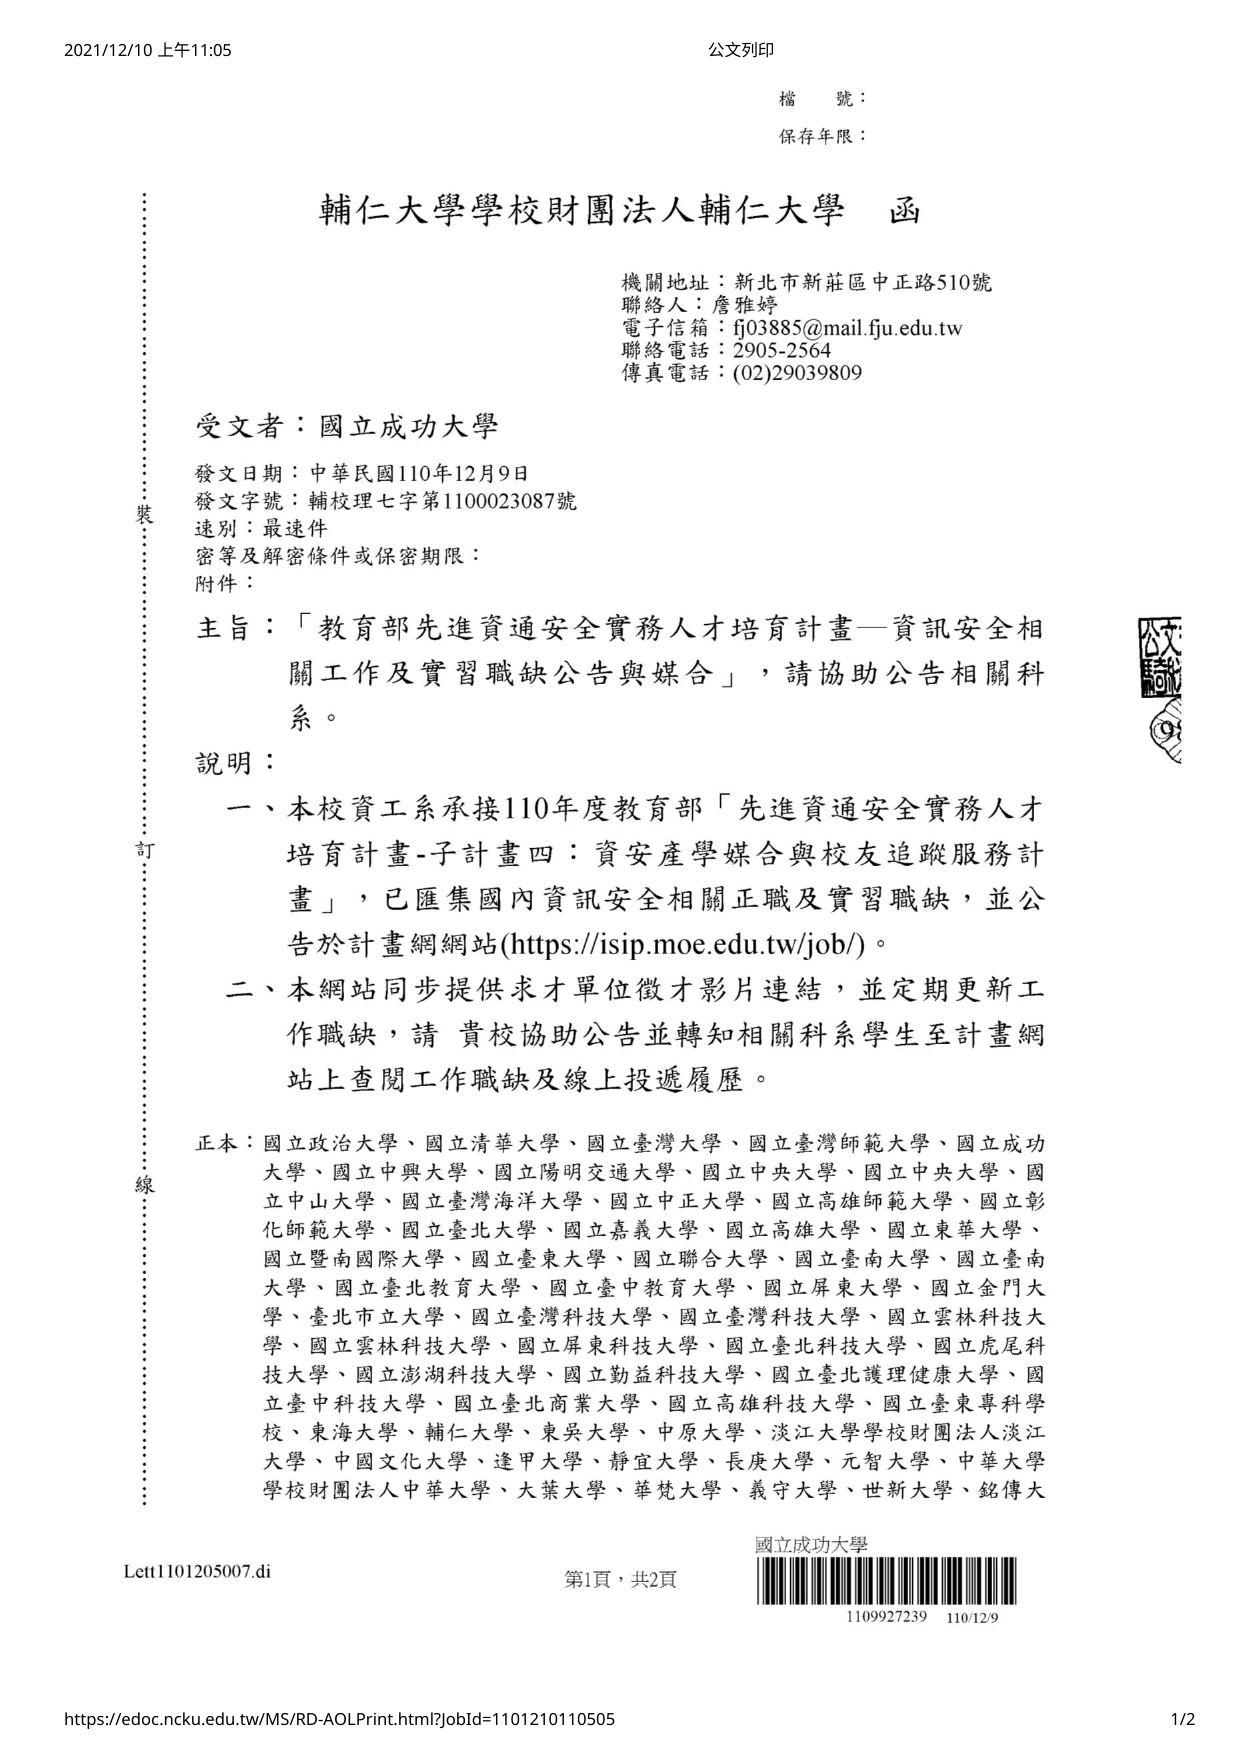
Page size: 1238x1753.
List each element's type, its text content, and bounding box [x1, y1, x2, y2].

text 2021/12/10 上午11:05 [64, 39, 233, 61]
text 1/2 [1170, 1711, 1201, 1729]
picture [0, 0, 1238, 1752]
text https://edoc.ncku.edu.tw/MS/RD-AOLPrint.html?JobId=1101210110505 [64, 1711, 653, 1729]
text 公文列印 [708, 39, 782, 61]
